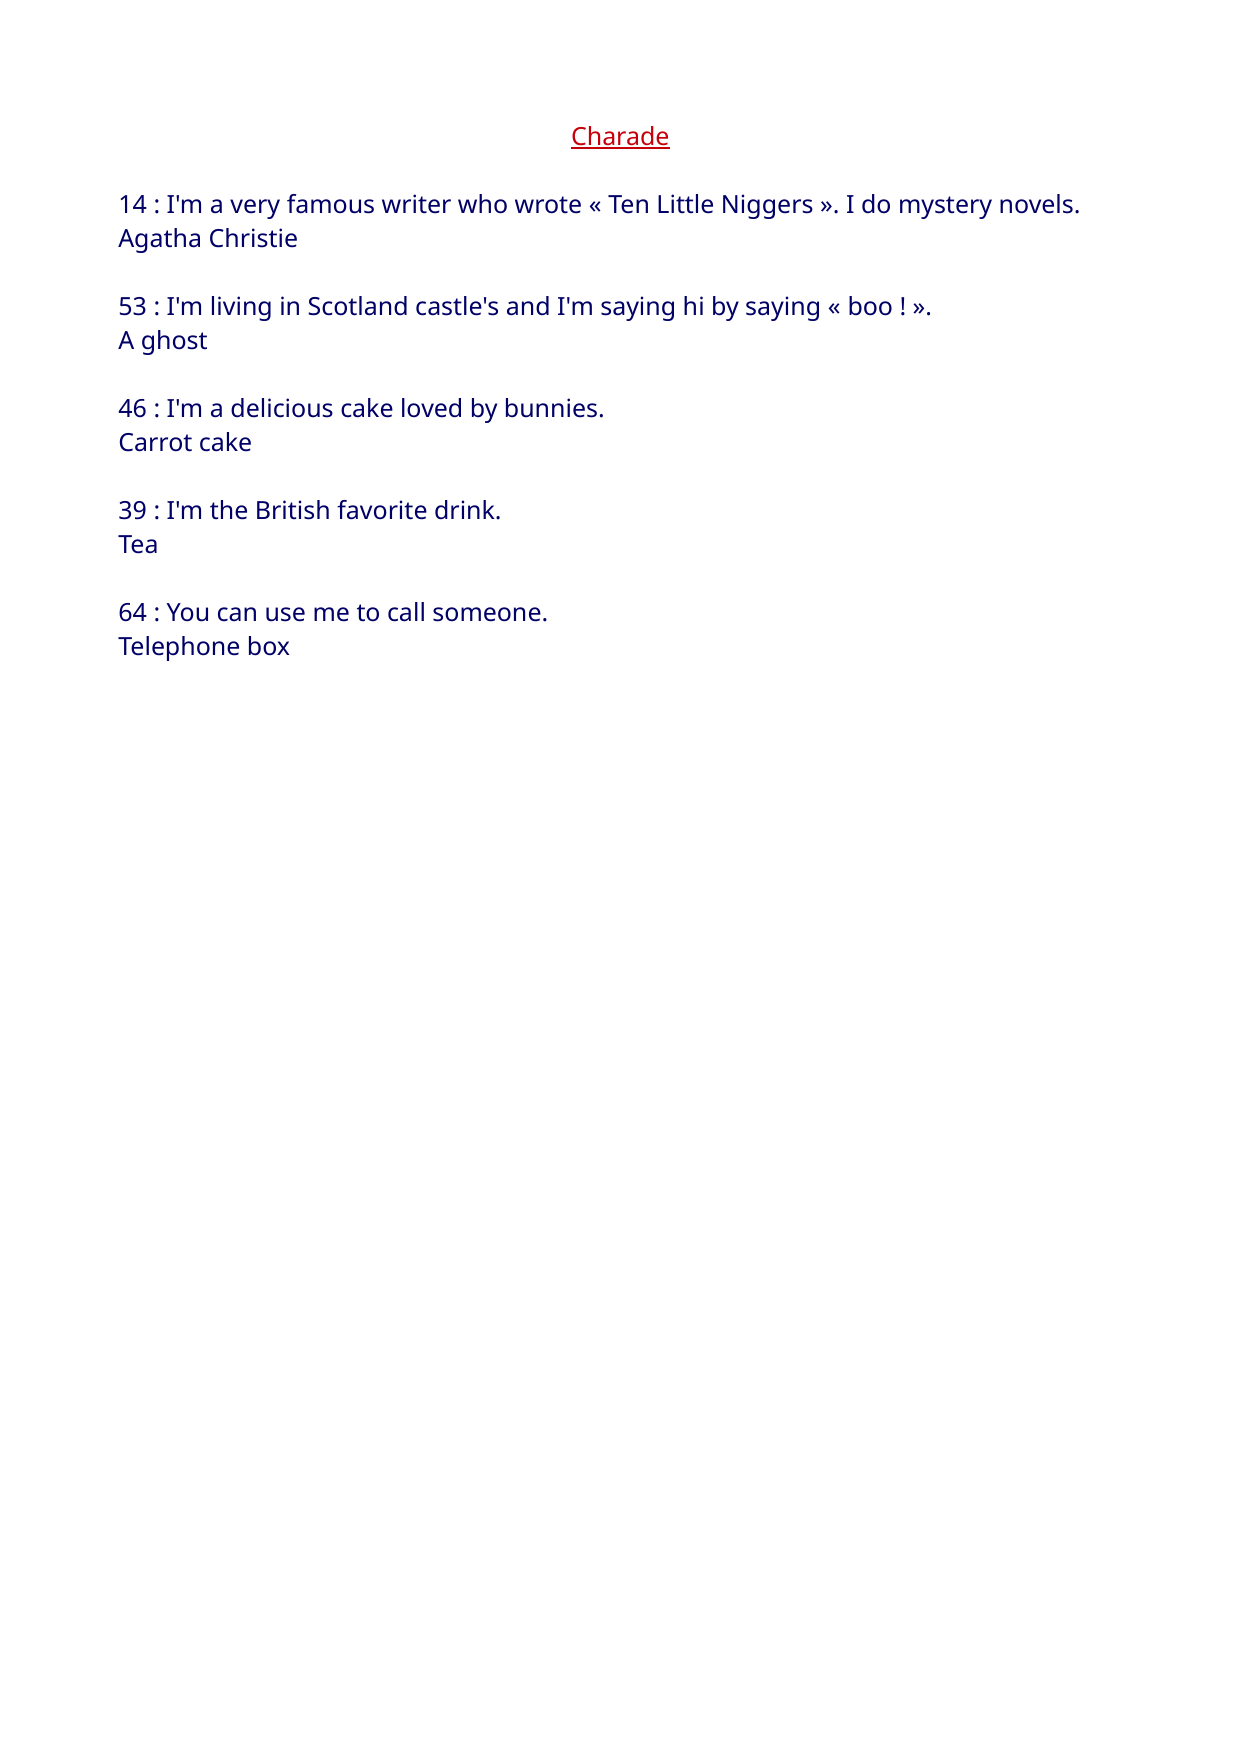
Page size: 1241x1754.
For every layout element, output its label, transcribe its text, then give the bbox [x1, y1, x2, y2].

text A ghost [118, 322, 1122, 357]
text 46 : I'm a delicious cake loved by bunnies. [118, 391, 1122, 425]
text Carrot cake [118, 425, 1122, 459]
text 53 : I'm living in Scotland castle's and I'm saying hi by saying « boo ! ». [118, 288, 1122, 322]
text 39 : I'm the British favorite drink. [118, 493, 1122, 527]
text Tea [118, 527, 1122, 561]
text Charade [118, 118, 1122, 152]
text 64 : You can use me to call someone. [118, 595, 1122, 629]
text Agatha Christie [118, 220, 1122, 254]
text 14 : I'm a very famous writer who wrote « Ten Little Niggers ». I do mystery novels. [118, 186, 1122, 220]
text Telephone box [118, 629, 1122, 663]
